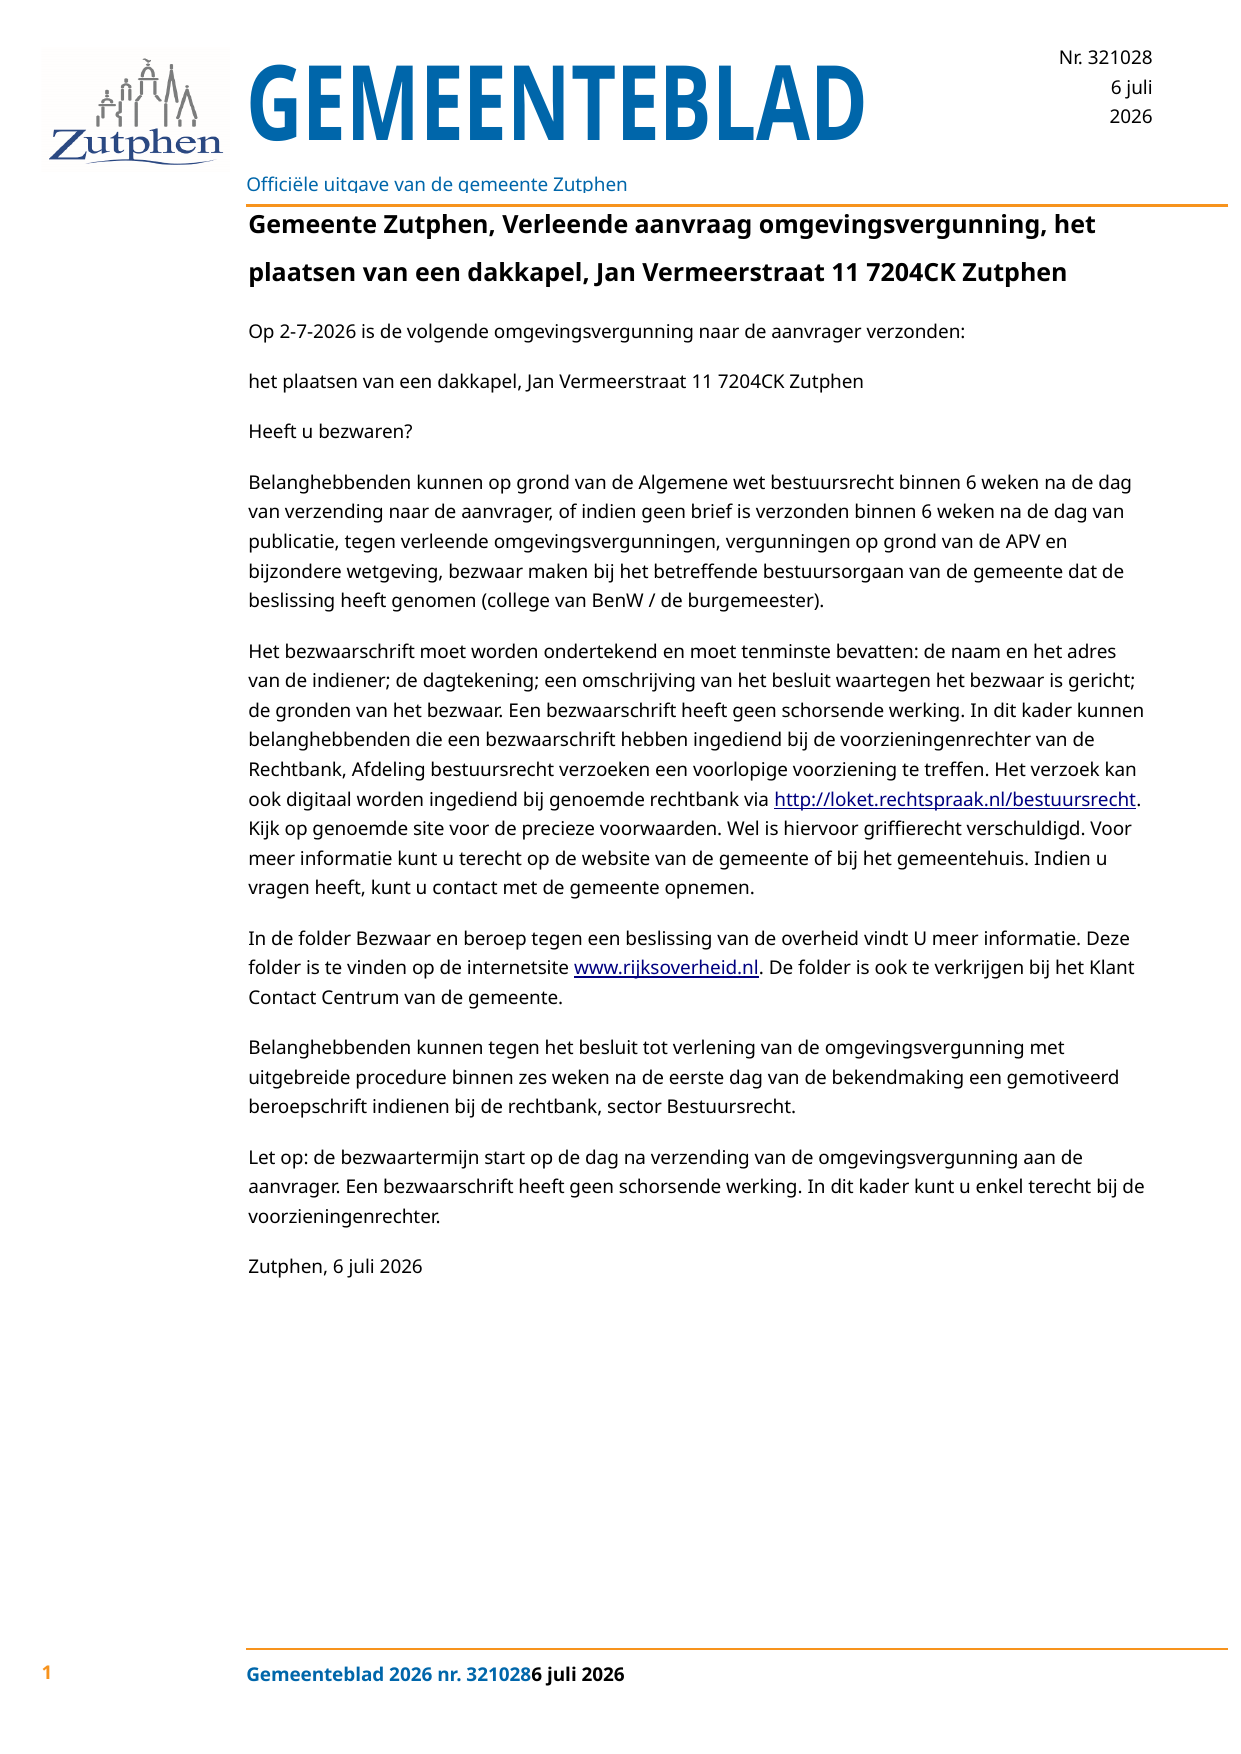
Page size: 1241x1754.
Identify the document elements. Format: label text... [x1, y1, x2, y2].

text Let op: de bezwaartermijn start op de dag na verzending van de omgevingsvergunning aan de aanvrager. Een bezwaarschrift heeft geen schorsende werking. In dit kader kunt u enkel terecht bij de voorzieningenrechter. [248, 1144, 1152, 1229]
text Zutphen, 6 juli 2026 [248, 1254, 1152, 1279]
text In de folder Bezwaar en beroep tegen een beslissing van de overheid vindt U meer informatie. Deze folder is te vinden op de internetsite www.rijksoverheid.nl. De folder is ook te verkrijgen bij het Klant Contact Centrum van de gemeente. [248, 925, 1152, 1010]
text Gemeente Zutphen, Verleende aanvraag omgevingsvergunning, het plaatsen van een dakkapel, Jan Vermeerstraat 11 7204CK Zutphen [248, 207, 1152, 288]
text Belanghebbenden kunnen op grond van de Algemene wet bestuursrecht binnen 6 weken na de dag van verzending naar de aanvrager, of indien geen brief is verzonden binnen 6 weken na de dag van publicatie, tegen verleende omgevingsvergunningen, vergunningen op grond van de APV en bijzondere wetgeving, bezwaar maken bij het betreffende bestuursorgaan van de gemeente dat de beslissing heeft genomen (college van BenW / de burgemeester). [248, 469, 1152, 613]
text Het bezwaarschrift moet worden ondertekend en moet tenminste bevatten: de naam en het adres van de indiener; de dagtekening; een omschrijving van het besluit waartegen het bezwaar is gericht; de gronden van het bezwaar. Een bezwaarschrift heeft geen schorsende werking. In dit kader kunnen belanghebbenden die een bezwaarschrift hebben ingediend bij de voorzieningenrechter van de Rechtbank, Afdeling bestuursrecht verzoeken een voorlopige voorziening te treffen. Het verzoek kan ook digitaal worden ingediend bij genoemde rechtbank via http://loket.rechtspraak.nl/bestuursrecht. Kijk op genoemde site voor de precieze voorwaarden. Wel is hiervoor griffierecht verschuldigd. Voor meer informatie kunt u terecht op de website van de gemeente of bij het gemeentehuis. Indien u vragen heeft, kunt u contact met de gemeente opnemen. [248, 638, 1152, 900]
text Heeft u bezwaren? [248, 419, 1152, 444]
text Op 2-7-2026 is de volgende omgevingsvergunning naar de aanvrager verzonden: [248, 318, 1152, 344]
picture [41, 47, 231, 172]
text Belanghebbenden kunnen tegen het besluit tot verlening van de omgevingsvergunning met uitgebreide procedure binnen zes weken na de eerste dag van de bekendmaking een gemotiveerd beroepschrift indienen bij de rechtbank, sector Bestuursrecht. [248, 1034, 1152, 1119]
text het plaatsen van een dakkapel, Jan Vermeerstraat 11 7204CK Zutphen [248, 368, 1152, 394]
